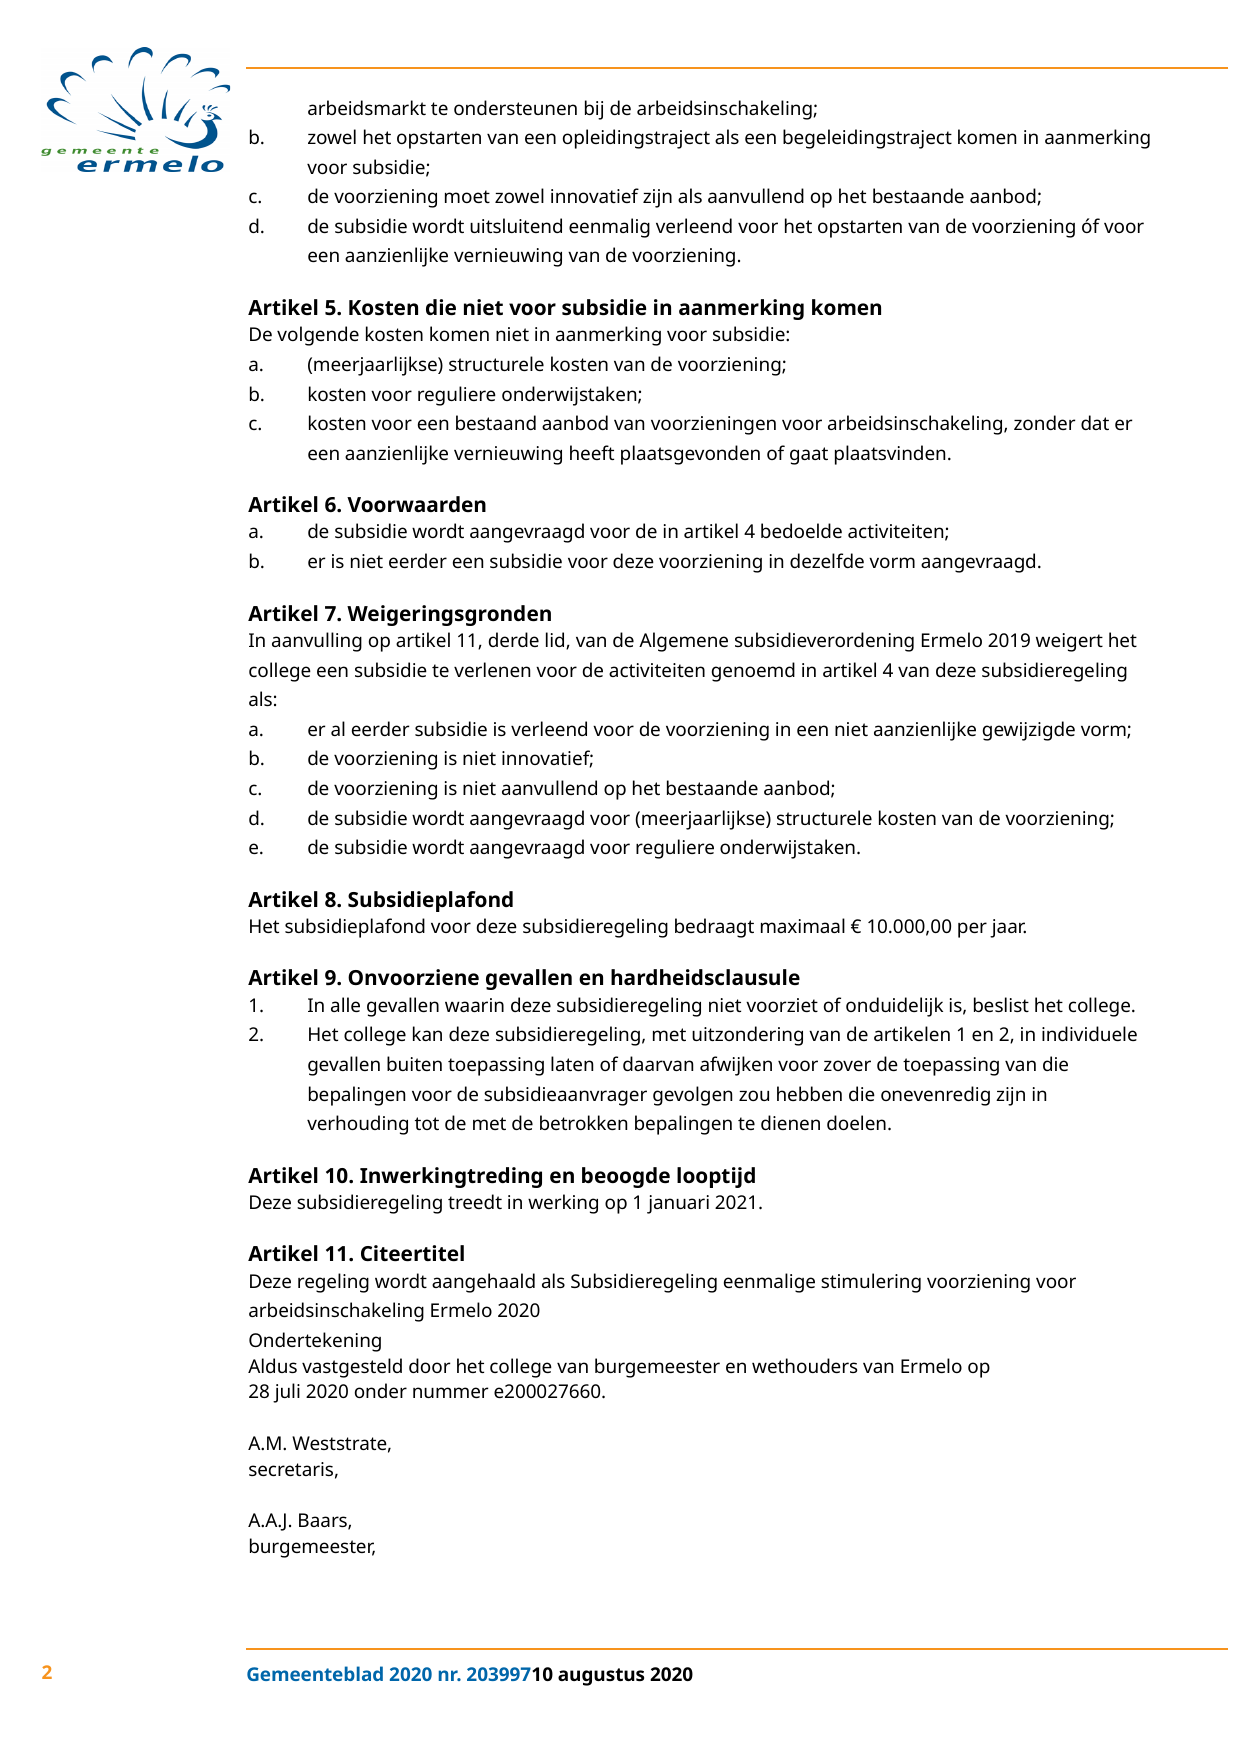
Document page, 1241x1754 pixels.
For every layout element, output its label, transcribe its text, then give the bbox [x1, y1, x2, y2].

list de voorziening is niet aanvullend op het bestaande aanbod; [248, 775, 1152, 801]
text Ondertekening [248, 1327, 1152, 1353]
text Artikel 9. Onvoorziene gevallen en hardheidsclausule [248, 963, 1152, 992]
text A.M. Weststrate, [248, 1430, 1152, 1456]
text secretaris, [248, 1456, 1152, 1482]
list de subsidie wordt aangevraagd voor de in artikel 4 bedoelde activiteiten; [248, 519, 1152, 544]
list (meerjaarlijkse) structurele kosten van de voorziening; [248, 351, 1152, 377]
text Aldus vastgesteld door het college van burgemeester en wethouders van Ermelo op [248, 1353, 1152, 1379]
text 28 juli 2020 onder nummer e200027660. [248, 1379, 1152, 1404]
picture [41, 47, 231, 172]
text Deze regeling wordt aangehaald als Subsidieregeling eenmalige stimulering voorziening voor arbeidsinschakeling Ermelo 2020 [248, 1268, 1152, 1323]
text Het subsidieplafond voor deze subsidieregeling bedraagt maximaal € 10.000,00 per jaar. [248, 913, 1152, 939]
list de voorziening moet zowel innovatief zijn als aanvullend op het bestaande aanbod; [248, 183, 1152, 209]
list arbeidsmarkt te ondersteunen bij de arbeidsinschakeling; [248, 95, 1152, 121]
list de subsidie wordt aangevraagd voor reguliere onderwijstaken. [248, 834, 1152, 860]
text Artikel 7. Weigeringsgronden [248, 599, 1152, 627]
text Deze subsidieregeling treedt in werking op 1 januari 2021. [248, 1189, 1152, 1215]
list de subsidie wordt uitsluitend eenmalig verleend voor het opstarten van de voorziening óf voor een aanzienlijke vernieuwing van de voorziening. [248, 213, 1152, 268]
list de subsidie wordt aangevraagd voor (meerjaarlijkse) structurele kosten van de voorziening; [248, 805, 1152, 830]
text burgemeester, [248, 1533, 1152, 1559]
list zowel het opstarten van een opleidingstraject als een begeleidingstraject komen in aanmerking voor subsidie; [248, 124, 1152, 180]
list er al eerder subsidie is verleend voor de voorziening in een niet aanzienlijke gewijzigde vorm; [248, 716, 1152, 742]
text Artikel 5. Kosten die niet voor subsidie in aanmerking komen [248, 293, 1152, 322]
text Artikel 8. Subsidieplafond [248, 885, 1152, 913]
list kosten voor een bestaand aanbod van voorzieningen voor arbeidsinschakeling, zonder dat er een aanzienlijke vernieuwing heeft plaatsgevonden of gaat plaatsvinden. [248, 410, 1152, 466]
text Artikel 10. Inwerkingtreding en beoogde looptijd [248, 1161, 1152, 1189]
text A.A.J. Baars, [248, 1507, 1152, 1533]
list kosten voor reguliere onderwijstaken; [248, 381, 1152, 406]
text Artikel 11. Citeertitel [248, 1239, 1152, 1268]
text Artikel 6. Voorwaarden [248, 490, 1152, 519]
text In aanvulling op artikel 11, derde lid, van de Algemene subsidieverordening Ermelo 2019 weigert het college een subsidie te verlenen voor de activiteiten genoemd in artikel 4 van deze subsidieregeling als: [248, 627, 1152, 712]
list de voorziening is niet innovatief; [248, 746, 1152, 771]
list er is niet eerder een subsidie voor deze voorziening in dezelfde vorm aangevraagd. [248, 548, 1152, 574]
list Het college kan deze subsidieregeling, met uitzondering van de artikelen 1 en 2, in individuele gevallen buiten toepassing laten of daarvan afwijken voor zover de toepassing van die bepalingen voor de subsidieaanvrager gevolgen zou hebben die onevenredig zijn in verhouding tot de met de betrokken bepalingen te dienen doelen. [248, 1022, 1152, 1136]
list In alle gevallen waarin deze subsidieregeling niet voorziet of onduidelijk is, beslist het college. [248, 992, 1152, 1018]
text De volgende kosten komen niet in aanmerking voor subsidie: [248, 322, 1152, 347]
